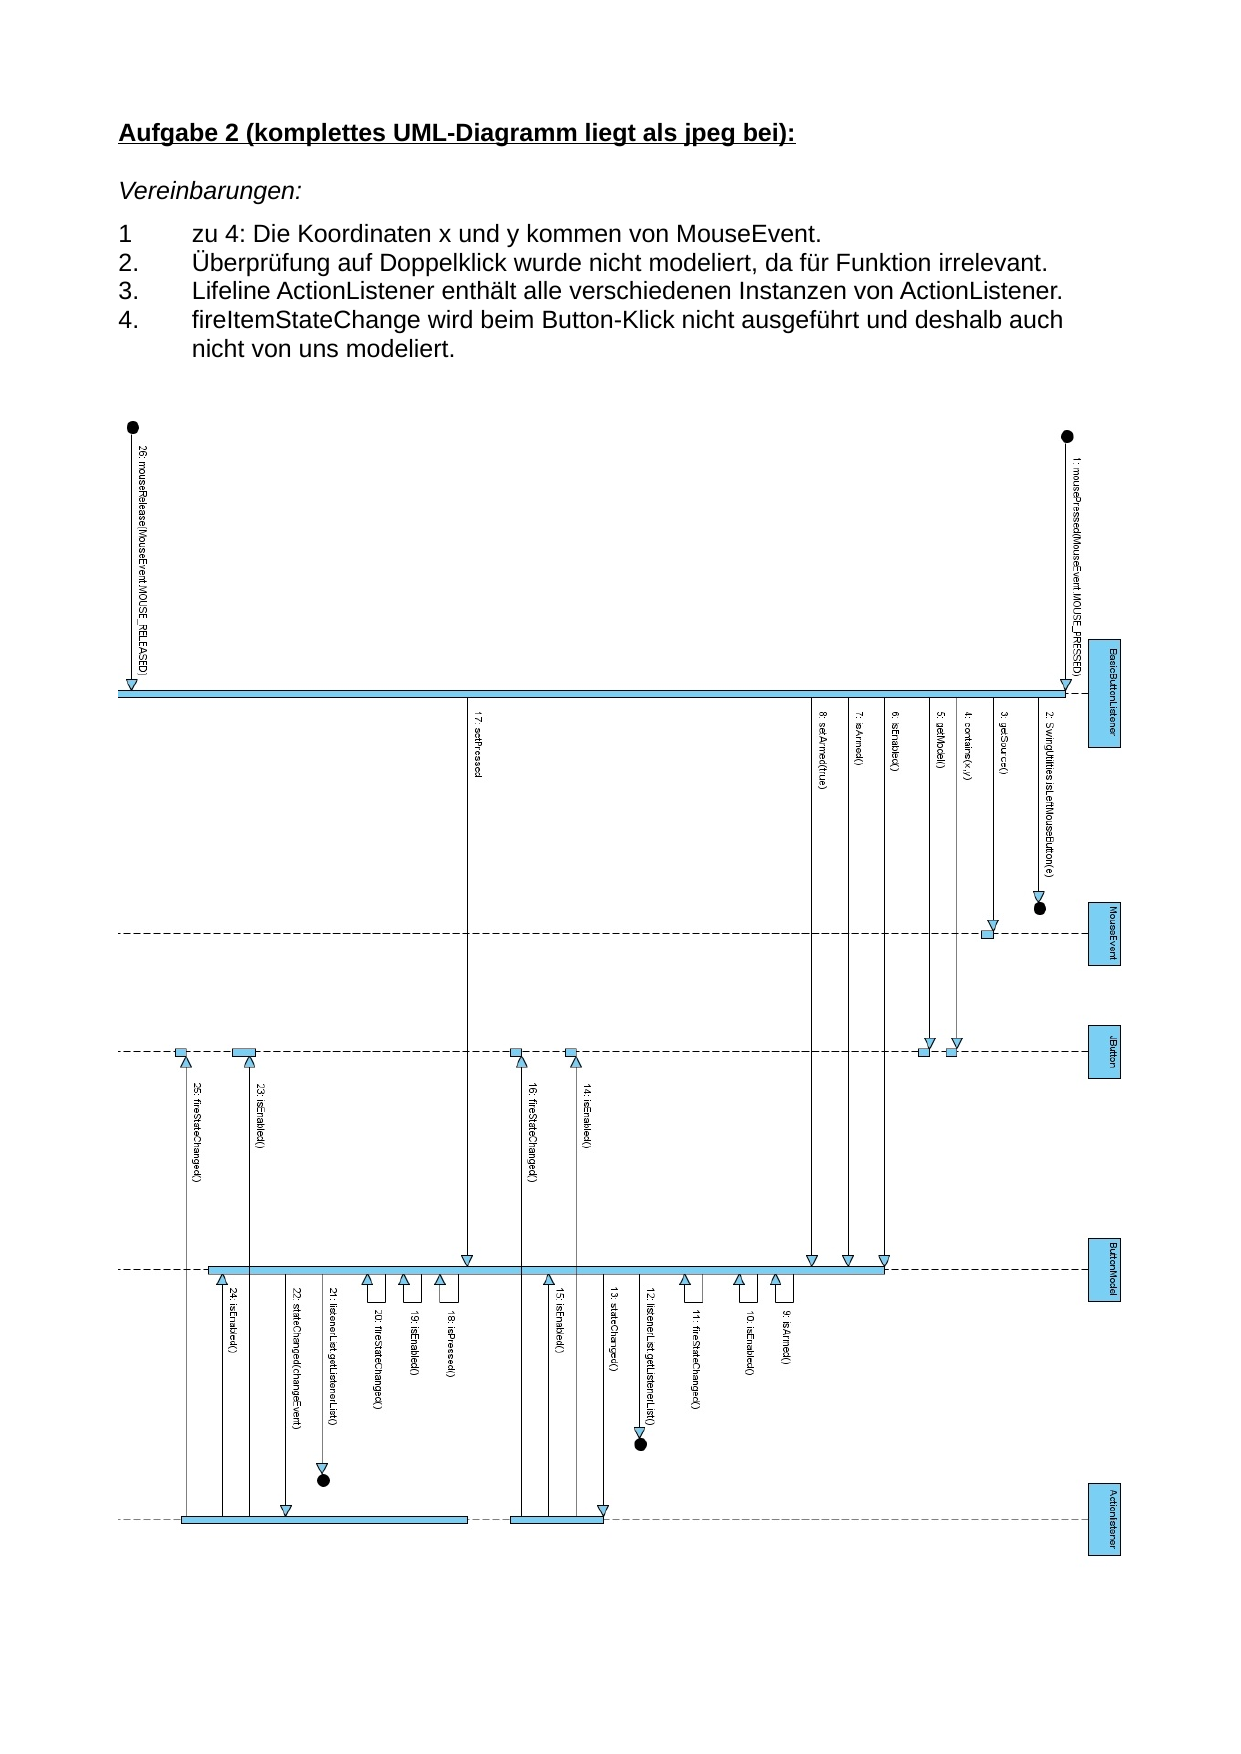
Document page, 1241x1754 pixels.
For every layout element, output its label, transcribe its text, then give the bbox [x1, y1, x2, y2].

text 4. fireItemStateChange wird beim Button-Klick nicht ausgeführt und deshalb auch nicht von uns modeliert. [118, 305, 1122, 362]
text Vereinbarungen: [118, 176, 1122, 204]
text Aufgabe 2 (komplettes UML-Diagramm liegt als jpeg bei): [118, 118, 1122, 147]
picture [118, 420, 1122, 1569]
text 1 zu 4: Die Koordinaten x und y kommen von MouseEvent. [118, 219, 1122, 247]
text 2. Überprüfung auf Doppelklick wurde nicht modeliert, da für Funktion irrelevant. [118, 247, 1122, 276]
text 3. Lifeline ActionListener enthält alle verschiedenen Instanzen von ActionListener. [118, 276, 1122, 305]
